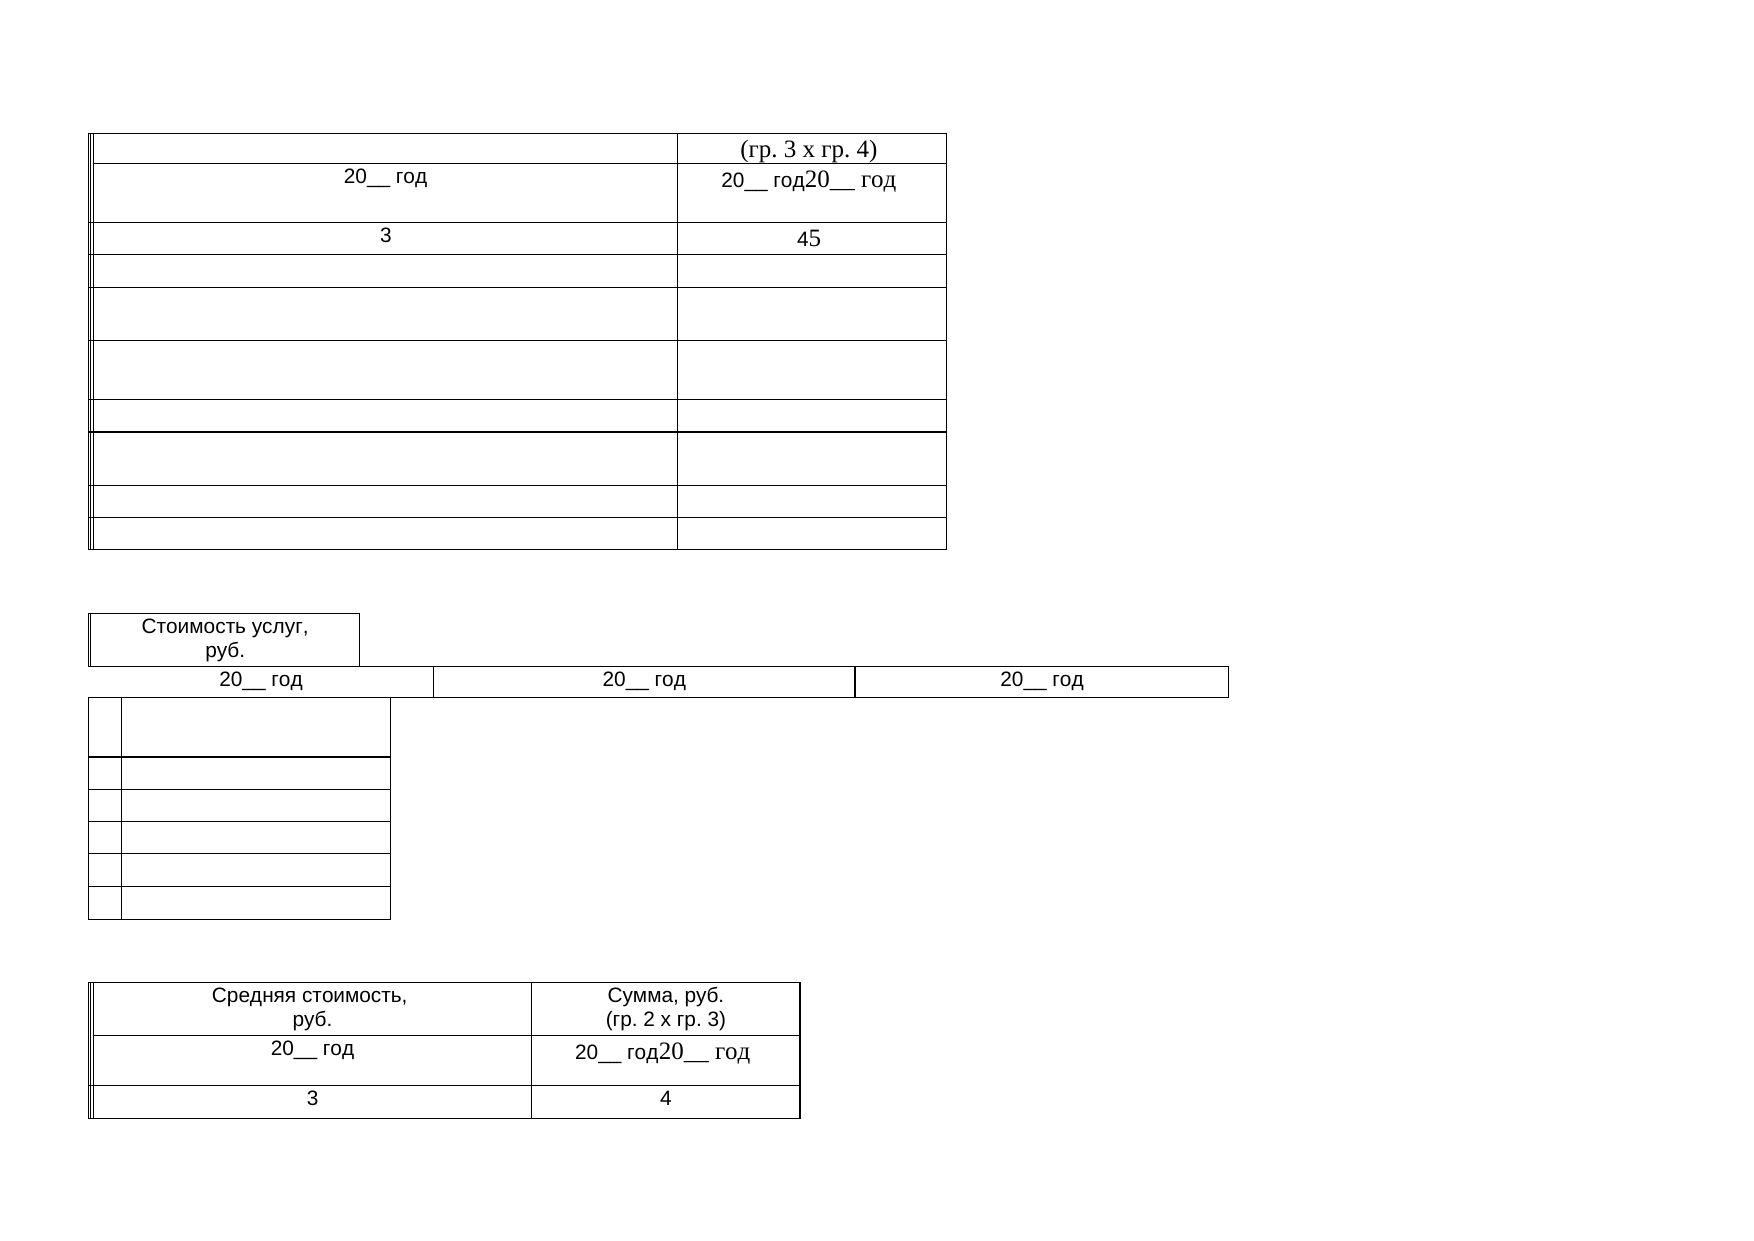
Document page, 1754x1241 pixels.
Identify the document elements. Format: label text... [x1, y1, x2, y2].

table_cell [84, 254, 88, 287]
table_cell [1229, 581, 1267, 613]
table_cell [1706, 581, 1741, 613]
table_cell [1706, 951, 1741, 982]
table_cell [177, 550, 203, 581]
table_cell [465, 581, 493, 613]
table_cell [1267, 666, 1305, 697]
table_cell [1504, 951, 1540, 982]
table_cell [287, 920, 313, 951]
table_cell [1020, 951, 1051, 982]
table_cell [148, 581, 177, 613]
table_cell [1665, 951, 1706, 982]
table_cell [493, 951, 522, 982]
table_cell [989, 549, 1020, 581]
table_cell [819, 581, 855, 613]
table_cell [788, 581, 819, 613]
table_cell [89, 822, 119, 853]
table_cell [232, 920, 258, 951]
table_cell [465, 951, 493, 982]
table_cell [1706, 549, 1741, 581]
table_cell [855, 951, 888, 982]
table_cell [819, 951, 855, 982]
table_cell [788, 919, 819, 951]
table_cell [889, 919, 922, 951]
table_cell [855, 550, 888, 581]
table_cell [1385, 666, 1425, 697]
table_cell [259, 920, 287, 951]
table_cell 4 [532, 1086, 799, 1117]
table_cell [122, 758, 390, 789]
table_cell [89, 698, 119, 756]
table_cell [84, 1035, 88, 1085]
table_cell [84, 666, 88, 697]
table_cell [522, 550, 551, 581]
table_cell [84, 756, 88, 789]
table_cell [1617, 951, 1665, 982]
table_cell [1305, 549, 1346, 581]
table_cell [956, 581, 989, 613]
table_cell 20__ год20__ год [532, 1036, 799, 1085]
table_cell [551, 581, 582, 613]
table_cell [84, 581, 88, 613]
table_cell [788, 951, 819, 982]
table_cell [1665, 581, 1706, 613]
table_cell [1305, 666, 1346, 697]
table_cell [89, 758, 119, 789]
table_cell [1741, 666, 1754, 697]
table_cell [922, 549, 956, 581]
table_cell [1229, 549, 1267, 581]
table_cell [671, 581, 699, 613]
table_cell [1085, 919, 1118, 951]
table_cell [989, 919, 1020, 951]
table_cell [1051, 549, 1085, 581]
table_cell [84, 133, 88, 163]
table_cell [1741, 581, 1754, 613]
table_cell [1190, 951, 1229, 982]
table_cell [582, 581, 611, 613]
table_cell [89, 887, 119, 918]
table_cell [287, 951, 313, 982]
table_cell [1706, 666, 1741, 697]
table_cell [1020, 919, 1051, 951]
table_cell [84, 886, 88, 918]
table_cell [1466, 951, 1504, 982]
table_cell [1229, 951, 1267, 982]
table_cell [433, 581, 464, 613]
table_cell [1267, 919, 1305, 951]
table_cell [177, 951, 203, 982]
table_cell [1540, 549, 1576, 581]
table_cell [84, 222, 88, 254]
table_cell [89, 854, 119, 886]
table_cell [1152, 919, 1190, 951]
table_cell [1085, 549, 1118, 581]
table_cell [232, 951, 258, 982]
table_cell [84, 951, 88, 982]
table_cell [345, 920, 373, 951]
table_cell [1020, 581, 1051, 613]
table_cell [728, 919, 757, 951]
table_cell [1617, 919, 1665, 951]
table_cell [287, 550, 313, 581]
table_cell [1425, 666, 1466, 697]
table_cell [1051, 951, 1085, 982]
table_cell [639, 951, 671, 982]
table_cell [1576, 919, 1617, 951]
table_cell [232, 581, 258, 613]
table_cell [582, 919, 611, 951]
table_cell [1741, 549, 1754, 581]
table_cell [989, 951, 1020, 982]
table_cell [314, 951, 345, 982]
table_cell [1540, 951, 1576, 982]
table_cell [1152, 549, 1190, 581]
table_cell [1385, 951, 1425, 982]
table_cell [232, 550, 258, 581]
table_cell [88, 951, 119, 982]
table_cell [1504, 581, 1540, 613]
table_cell [1466, 581, 1504, 613]
table_cell [678, 341, 946, 399]
table_cell [889, 951, 922, 982]
table_cell [314, 550, 345, 581]
table_cell [177, 581, 203, 613]
table_cell [84, 613, 88, 666]
table_cell [1466, 549, 1504, 581]
table_cell [1385, 919, 1425, 951]
table_cell Средняя стоимость, руб. [94, 983, 531, 1035]
table_cell [728, 550, 757, 581]
table_cell [1267, 581, 1305, 613]
table_cell [122, 698, 390, 756]
table_cell [203, 951, 232, 982]
table_cell [922, 581, 956, 613]
table_cell [1540, 666, 1576, 697]
table_cell [148, 951, 177, 982]
table_cell [89, 790, 119, 821]
table_cell [855, 581, 888, 613]
table_cell [465, 919, 493, 951]
table_cell [402, 951, 433, 982]
table_cell [84, 517, 88, 549]
table_cell [757, 550, 788, 581]
table_cell [1051, 919, 1085, 951]
table_cell [757, 919, 788, 951]
table_cell [611, 919, 639, 951]
table_cell [1346, 666, 1384, 697]
table_cell [1540, 581, 1576, 613]
table_cell [1504, 666, 1540, 697]
table_cell 20__ год20__ год [678, 164, 946, 222]
table_cell [639, 919, 671, 951]
table_cell [728, 951, 757, 982]
table_cell [728, 581, 757, 613]
table_cell [1576, 666, 1617, 697]
table_cell (гр. 3 х гр. 4) [678, 134, 946, 163]
table_cell [678, 486, 946, 517]
table_cell [120, 581, 148, 613]
table_cell [1190, 919, 1229, 951]
table_cell [493, 919, 522, 951]
table_cell [1540, 919, 1576, 951]
table_cell [1119, 951, 1152, 982]
table_cell [84, 431, 88, 484]
table_cell [1665, 549, 1706, 581]
table_cell [84, 853, 88, 886]
table_cell [287, 581, 313, 613]
table_cell [94, 518, 677, 549]
table_cell [1085, 581, 1118, 613]
table_cell [314, 581, 345, 613]
table_cell [94, 433, 677, 484]
table_cell [402, 550, 433, 581]
table_cell [1152, 581, 1190, 613]
table_cell [1085, 951, 1118, 982]
table_cell [889, 550, 922, 581]
table_cell Сумма, руб. (гр. 2 х гр. 3) [532, 983, 799, 1035]
table_cell [84, 697, 88, 756]
table_cell 20__ год [94, 1036, 531, 1085]
table_cell [1346, 951, 1384, 982]
table_cell [374, 581, 402, 613]
table_cell [374, 919, 402, 951]
table_cell [582, 550, 611, 581]
table_cell [148, 920, 177, 951]
table_cell [551, 919, 582, 951]
table_cell [1305, 581, 1346, 613]
table_cell [678, 255, 946, 287]
table_cell [374, 951, 402, 982]
table_cell [402, 581, 433, 613]
table_cell 3 [94, 223, 677, 254]
table_cell [699, 581, 728, 613]
table_cell [1425, 951, 1466, 982]
table_cell [788, 550, 819, 581]
table_cell [1229, 666, 1267, 697]
table_cell [94, 255, 677, 287]
table_cell [259, 550, 287, 581]
table_cell [956, 549, 989, 581]
table_cell [1576, 581, 1617, 613]
table_cell [1665, 666, 1706, 697]
table_cell [1305, 951, 1346, 982]
table_cell [1190, 581, 1229, 613]
table_cell [1576, 549, 1617, 581]
table_cell [259, 581, 287, 613]
table_cell [94, 486, 677, 517]
table_cell 20__ год [94, 164, 677, 222]
table_cell [259, 951, 287, 982]
table_cell [1385, 549, 1425, 581]
table_cell [678, 433, 946, 484]
table_cell [855, 919, 888, 951]
table_cell [177, 920, 203, 951]
table_cell [433, 919, 464, 951]
table_cell [956, 951, 989, 982]
table_cell [94, 341, 677, 399]
table_cell [493, 581, 522, 613]
table_cell [522, 919, 551, 951]
table_cell [1741, 951, 1754, 982]
table_cell [84, 399, 88, 431]
table_cell 20__ год [434, 667, 854, 697]
table_cell [922, 919, 956, 951]
table_cell [345, 581, 373, 613]
table_cell [1305, 919, 1346, 951]
table_cell [84, 163, 88, 222]
table_cell [611, 951, 639, 982]
table_cell [551, 951, 582, 982]
table_cell [314, 920, 345, 951]
table_cell [120, 920, 148, 951]
table_cell [88, 550, 119, 581]
table_cell [374, 550, 402, 581]
table_cell [203, 581, 232, 613]
table_cell [1020, 549, 1051, 581]
table_cell [1119, 581, 1152, 613]
table_cell [84, 789, 88, 821]
table_cell [1152, 951, 1190, 982]
table_cell [345, 951, 373, 982]
table_cell [1425, 581, 1466, 613]
table_cell [1617, 549, 1665, 581]
table_cell [1466, 919, 1504, 951]
table_cell [203, 550, 232, 581]
table_cell [1706, 919, 1741, 951]
table_cell [493, 550, 522, 581]
table_cell [989, 581, 1020, 613]
table_cell [671, 951, 699, 982]
table_cell [122, 822, 390, 853]
table_cell Стоимость услуг, руб. [91, 614, 359, 666]
table_cell [551, 550, 582, 581]
table_cell [1741, 919, 1754, 951]
table_cell [1617, 666, 1665, 697]
table_cell [889, 581, 922, 613]
table_cell [819, 919, 855, 951]
table_cell [84, 982, 88, 1035]
table_cell [84, 549, 88, 581]
table_cell [522, 581, 551, 613]
table_cell [522, 951, 551, 982]
table_cell [94, 288, 677, 340]
table_cell [1576, 951, 1617, 982]
table_cell 20__ год [856, 667, 1228, 697]
table_cell [122, 887, 390, 918]
table_cell [88, 581, 119, 613]
table_cell [1229, 919, 1267, 951]
table_cell [84, 821, 88, 853]
table_cell [678, 518, 946, 549]
table_cell [84, 287, 88, 340]
table_cell [88, 920, 119, 951]
table_cell [122, 854, 390, 886]
table_cell [819, 550, 855, 581]
table_cell [671, 550, 699, 581]
table_cell [465, 550, 493, 581]
table_cell [956, 919, 989, 951]
table_cell [1466, 666, 1504, 697]
table_cell [1346, 549, 1384, 581]
table_cell [699, 951, 728, 982]
table_cell [84, 919, 88, 951]
table_cell [84, 485, 88, 517]
table_cell [699, 919, 728, 951]
table_cell [402, 919, 433, 951]
table_cell 3 [94, 1086, 531, 1117]
table_cell [148, 550, 177, 581]
table_cell [203, 920, 232, 951]
table_cell [611, 550, 639, 581]
table_cell [1504, 549, 1540, 581]
table_cell [1190, 549, 1229, 581]
table_cell [1504, 919, 1540, 951]
table_cell [84, 340, 88, 399]
table_cell [1119, 919, 1152, 951]
table_cell [433, 550, 464, 581]
table_cell [1346, 581, 1384, 613]
table_cell [611, 581, 639, 613]
table_cell [1267, 549, 1305, 581]
table_cell [1346, 919, 1384, 951]
table_cell [757, 951, 788, 982]
table_cell [922, 951, 956, 982]
table_cell [639, 550, 671, 581]
table_cell [1051, 581, 1085, 613]
table_cell [699, 550, 728, 581]
table_cell [582, 951, 611, 982]
table_cell [122, 790, 390, 821]
table_cell [1665, 919, 1706, 951]
table_cell [671, 919, 699, 951]
table_cell [1617, 581, 1665, 613]
table_cell [433, 951, 464, 982]
table_cell 45 [678, 223, 946, 254]
table_cell [678, 288, 946, 340]
table_cell 20__ год [88, 667, 433, 697]
table_cell [678, 400, 946, 431]
table_cell [1425, 549, 1466, 581]
table_cell [94, 134, 677, 163]
table_cell [120, 951, 148, 982]
table_cell [639, 581, 671, 613]
table_cell [1425, 919, 1466, 951]
table_cell [84, 1085, 88, 1117]
table_cell [1119, 549, 1152, 581]
table_cell [120, 550, 148, 581]
table_cell [1385, 581, 1425, 613]
table_cell [345, 550, 373, 581]
table_cell [757, 581, 788, 613]
table_cell [1267, 951, 1305, 982]
table_cell [94, 400, 677, 431]
